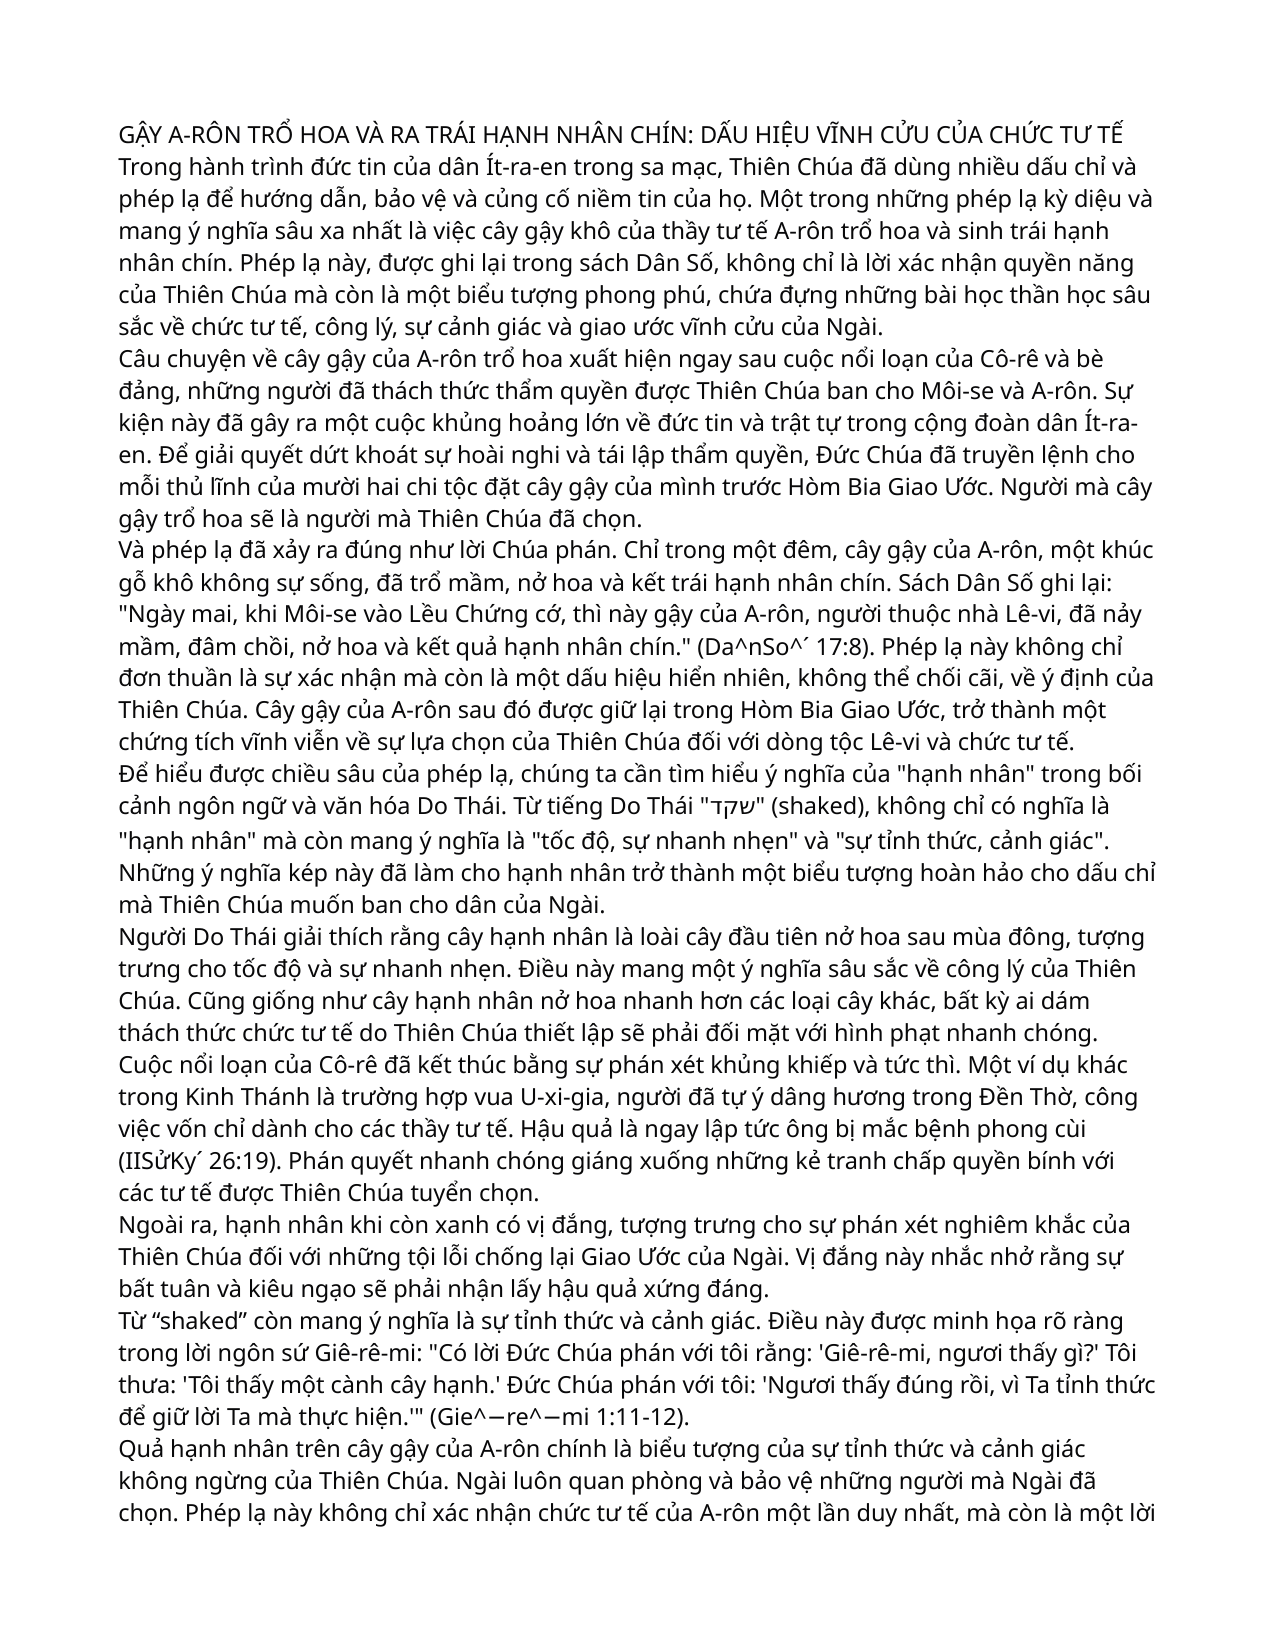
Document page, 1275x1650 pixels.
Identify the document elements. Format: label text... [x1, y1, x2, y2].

text GẬY A-RÔN TRỔ HOA VÀ RA TRÁI HẠNH NHÂN CHÍN: DẤU HIỆU VĨNH CỬU CỦA CHỨC TƯ TẾ [118, 118, 1157, 150]
text Ngoài ra, hạnh nhân khi còn xanh có vị đắng, tượng trưng cho sự phán xét nghiêm khắc của Thiên Chúa đối với những tội lỗi chống lại Giao Ước của Ngài. Vị đắng này nhắc nhở rằng sự bất tuân và kiêu ngạo sẽ phải nhận lấy hậu quả xứng đáng. [118, 1208, 1157, 1304]
text Quả hạnh nhân trên cây gậy của A-rôn chính là biểu tượng của sự tỉnh thức và cảnh giác không ngừng của Thiên Chúa. Ngài luôn quan phòng và bảo vệ những người mà Ngài đã chọn. Phép lạ này không chỉ xác nhận chức tư tế của A-rôn một lần duy nhất, mà còn là một lời [118, 1432, 1157, 1528]
text Và phép lạ đã xảy ra đúng như lời Chúa phán. Chỉ trong một đêm, cây gậy của A-rôn, một khúc gỗ khô không sự sống, đã trổ mầm, nở hoa và kết trái hạnh nhân chín. Sách Dân Số ghi lại: "Ngày mai, khi Môi-se vào Lều Chứng cớ, thì này gậy của A-rôn, người thuộc nhà Lê-vi, đã nảy mầm, đâm chồi, nở hoa và kết quả hạnh nhân chín." (Da^nSo^ˊ 17:8). Phép lạ này không chỉ đơn thuần là sự xác nhận mà còn là một dấu hiệu hiển nhiên, không thể chối cãi, về ý định của Thiên Chúa. Cây gậy của A-rôn sau đó được giữ lại trong Hòm Bia Giao Ước, trở thành một chứng tích vĩnh viễn về sự lựa chọn của Thiên Chúa đối với dòng tộc Lê-vi và chức tư tế. [118, 534, 1157, 758]
text Trong hành trình đức tin của dân Ít-ra-en trong sa mạc, Thiên Chúa đã dùng nhiều dấu chỉ và phép lạ để hướng dẫn, bảo vệ và củng cố niềm tin của họ. Một trong những phép lạ kỳ diệu và mang ý nghĩa sâu xa nhất là việc cây gậy khô của thầy tư tế A-rôn trổ hoa và sinh trái hạnh nhân chín. Phép lạ này, được ghi lại trong sách Dân Số, không chỉ là lời xác nhận quyền năng của Thiên Chúa mà còn là một biểu tượng phong phú, chứa đựng những bài học thần học sâu sắc về chức tư tế, công lý, sự cảnh giác và giao ước vĩnh cửu của Ngài. [118, 150, 1157, 342]
text Người Do Thái giải thích rằng cây hạnh nhân là loài cây đầu tiên nở hoa sau mùa đông, tượng trưng cho tốc độ và sự nhanh nhẹn. Điều này mang một ý nghĩa sâu sắc về công lý của Thiên Chúa. Cũng giống như cây hạnh nhân nở hoa nhanh hơn các loại cây khác, bất kỳ ai dám thách thức chức tư tế do Thiên Chúa thiết lập sẽ phải đối mặt với hình phạt nhanh chóng. Cuộc nổi loạn của Cô-rê đã kết thúc bằng sự phán xét khủng khiếp và tức thì. Một ví dụ khác trong Kinh Thánh là trường hợp vua U-xi-gia, người đã tự ý dâng hương trong Đền Thờ, công việc vốn chỉ dành cho các thầy tư tế. Hậu quả là ngay lập tức ông bị mắc bệnh phong cùi (IISửKyˊ 26:19). Phán quyết nhanh chóng giáng xuống những kẻ tranh chấp quyền bính với các tư tế được Thiên Chúa tuyển chọn. [118, 920, 1157, 1208]
text Để hiểu được chiều sâu của phép lạ, chúng ta cần tìm hiểu ý nghĩa của "hạnh nhân" trong bối cảnh ngôn ngữ và văn hóa Do Thái. Từ tiếng Do Thái "שקד" (shaked), không chỉ có nghĩa là "hạnh nhân" mà còn mang ý nghĩa là "tốc độ, sự nhanh nhẹn" và "sự tỉnh thức, cảnh giác". Những ý nghĩa kép này đã làm cho hạnh nhân trở thành một biểu tượng hoàn hảo cho dấu chỉ mà Thiên Chúa muốn ban cho dân của Ngài. [118, 758, 1157, 920]
text Câu chuyện về cây gậy của A-rôn trổ hoa xuất hiện ngay sau cuộc nổi loạn của Cô-rê và bè đảng, những người đã thách thức thẩm quyền được Thiên Chúa ban cho Môi-se và A-rôn. Sự kiện này đã gây ra một cuộc khủng hoảng lớn về đức tin và trật tự trong cộng đoàn dân Ít-ra-en. Để giải quyết dứt khoát sự hoài nghi và tái lập thẩm quyền, Đức Chúa đã truyền lệnh cho mỗi thủ lĩnh của mười hai chi tộc đặt cây gậy của mình trước Hòm Bia Giao Ước. Người mà cây gậy trổ hoa sẽ là người mà Thiên Chúa đã chọn. [118, 342, 1157, 534]
text Từ “shaked” còn mang ý nghĩa là sự tỉnh thức và cảnh giác. Điều này được minh họa rõ ràng trong lời ngôn sứ Giê-rê-mi: "Có lời Đức Chúa phán với tôi rằng: 'Giê-rê-mi, ngươi thấy gì?' Tôi thưa: 'Tôi thấy một cành cây hạnh.' Đức Chúa phán với tôi: 'Ngươi thấy đúng rồi, vì Ta tỉnh thức để giữ lời Ta mà thực hiện.'" (Gie^−re^−mi 1:11-12). [118, 1304, 1157, 1432]
